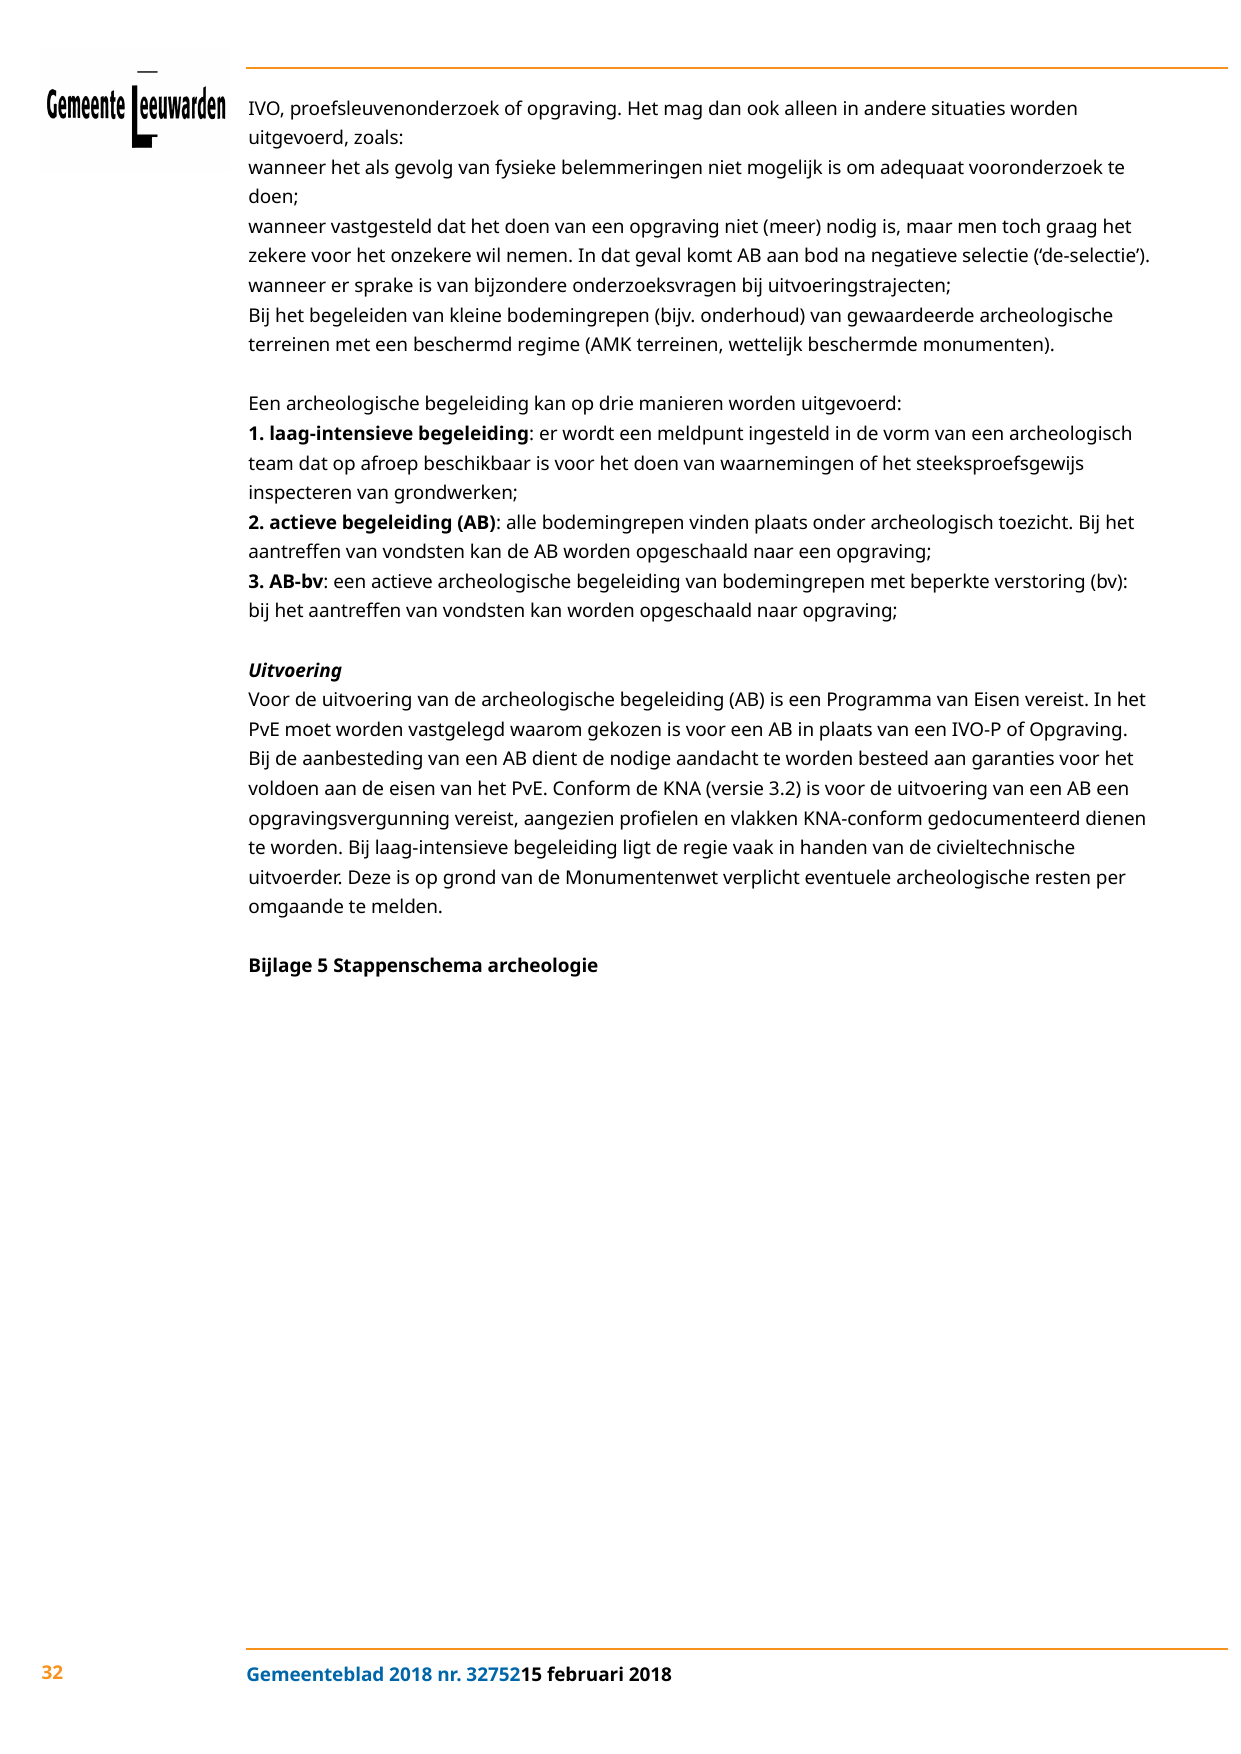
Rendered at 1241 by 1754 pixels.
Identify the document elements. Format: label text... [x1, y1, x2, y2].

picture [41, 47, 231, 172]
text Een archeologische begeleiding kan op drie manieren worden uitgevoerd: [248, 391, 1152, 416]
text 1. laag-intensieve begeleiding: er wordt een meldpunt ingesteld in de vorm van een archeologisch team dat op afroep beschikbaar is voor het doen van waarnemingen of het steeksproefsgewijs inspecteren van grondwerken; [248, 420, 1152, 505]
text wanneer het als gevolg van fysieke belemmeringen niet mogelijk is om adequaat vooronderzoek te doen; [248, 154, 1152, 209]
text Bijlage 5 Stappenschema archeologie [248, 953, 1152, 978]
text Uitvoering [248, 657, 1152, 683]
text 3. AB-bv: een actieve archeologische begeleiding van bodemingrepen met beperkte verstoring (bv): bij het aantreffen van vondsten kan worden opgeschaald naar opgraving; [248, 568, 1152, 623]
text wanneer vastgesteld dat het doen van een opgraving niet (meer) nodig is, maar men toch graag het zekere voor het onzekere wil nemen. In dat geval komt AB aan bod na negatieve selectie (‘de-selectie’). [248, 213, 1152, 268]
text wanneer er sprake is van bijzondere onderzoeksvragen bij uitvoeringstrajecten; [248, 272, 1152, 298]
text Voor de uitvoering van de archeologische begeleiding (AB) is een Programma van Eisen vereist. In het PvE moet worden vastgelegd waarom gekozen is voor een AB in plaats van een IVO-P of Opgraving. Bij de aanbesteding van een AB dient de nodige aandacht te worden besteed aan garanties voor het voldoen aan de eisen van het PvE. Conform de KNA (versie 3.2) is voor de uitvoering van een AB een opgravingsvergunning vereist, aangezien profielen en vlakken KNA-conform gedocumenteerd dienen te worden. Bij laag-intensieve begeleiding ligt de regie vaak in handen van de civieltechnische uitvoerder. Deze is op grond van de Monumentenwet verplicht eventuele archeologische resten per omgaande te melden. [248, 686, 1152, 919]
text Bij het begeleiden van kleine bodemingrepen (bijv. onderhoud) van gewaardeerde archeologische terreinen met een beschermd regime (AMK terreinen, wettelijk beschermde monumenten). [248, 302, 1152, 357]
text 2. actieve begeleiding (AB): alle bodemingrepen vinden plaats onder archeologisch toezicht. Bij het aantreffen van vondsten kan de AB worden opgeschaald naar een opgraving; [248, 509, 1152, 564]
text IVO, proefsleuvenonderzoek of opgraving. Het mag dan ook alleen in andere situaties worden uitgevoerd, zoals: [248, 95, 1152, 150]
